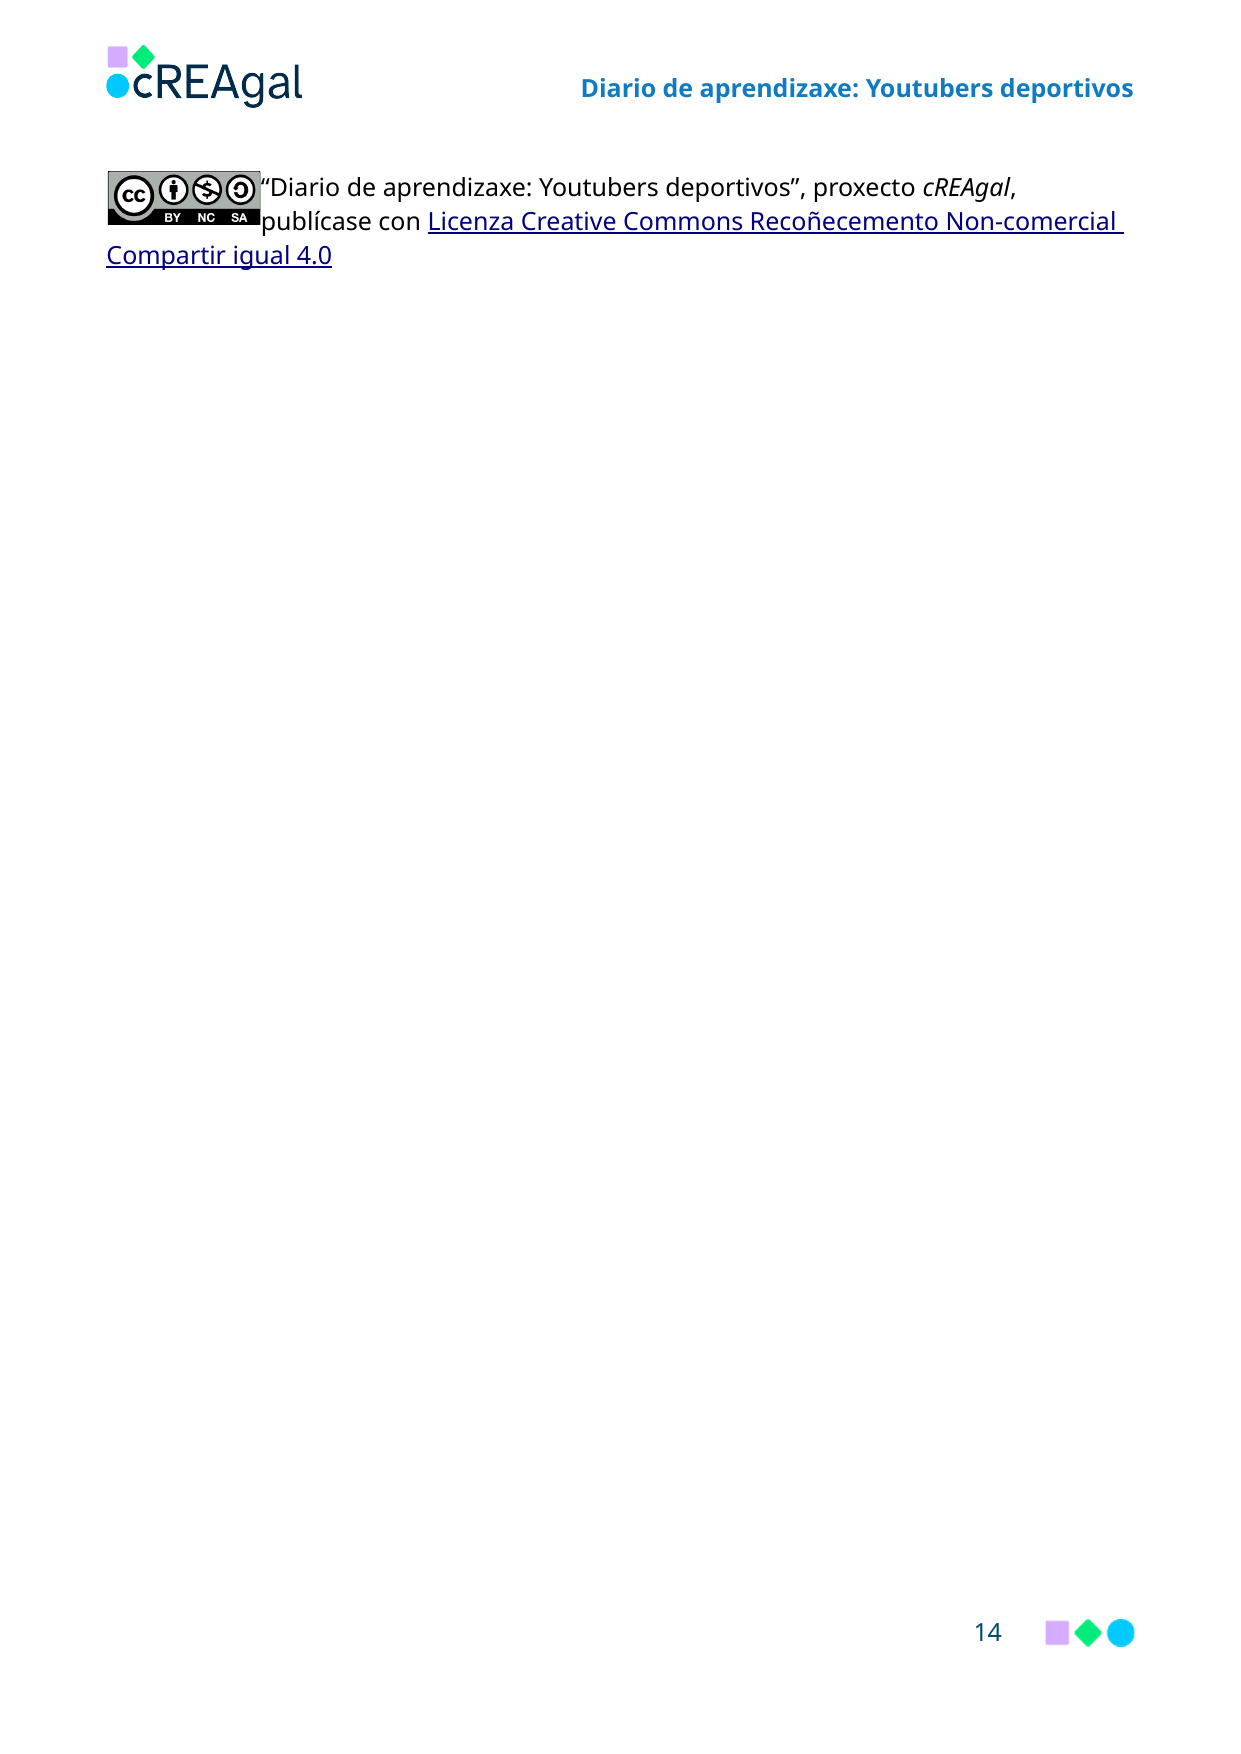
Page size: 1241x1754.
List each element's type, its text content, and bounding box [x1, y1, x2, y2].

text “Diario de aprendizaxe: Youtubers deportivos”, proxecto cREAgal, publícase con Licenza Creative Commons Recoñecemento Non-comercial Compartir igual 4.0 [106, 169, 1134, 271]
